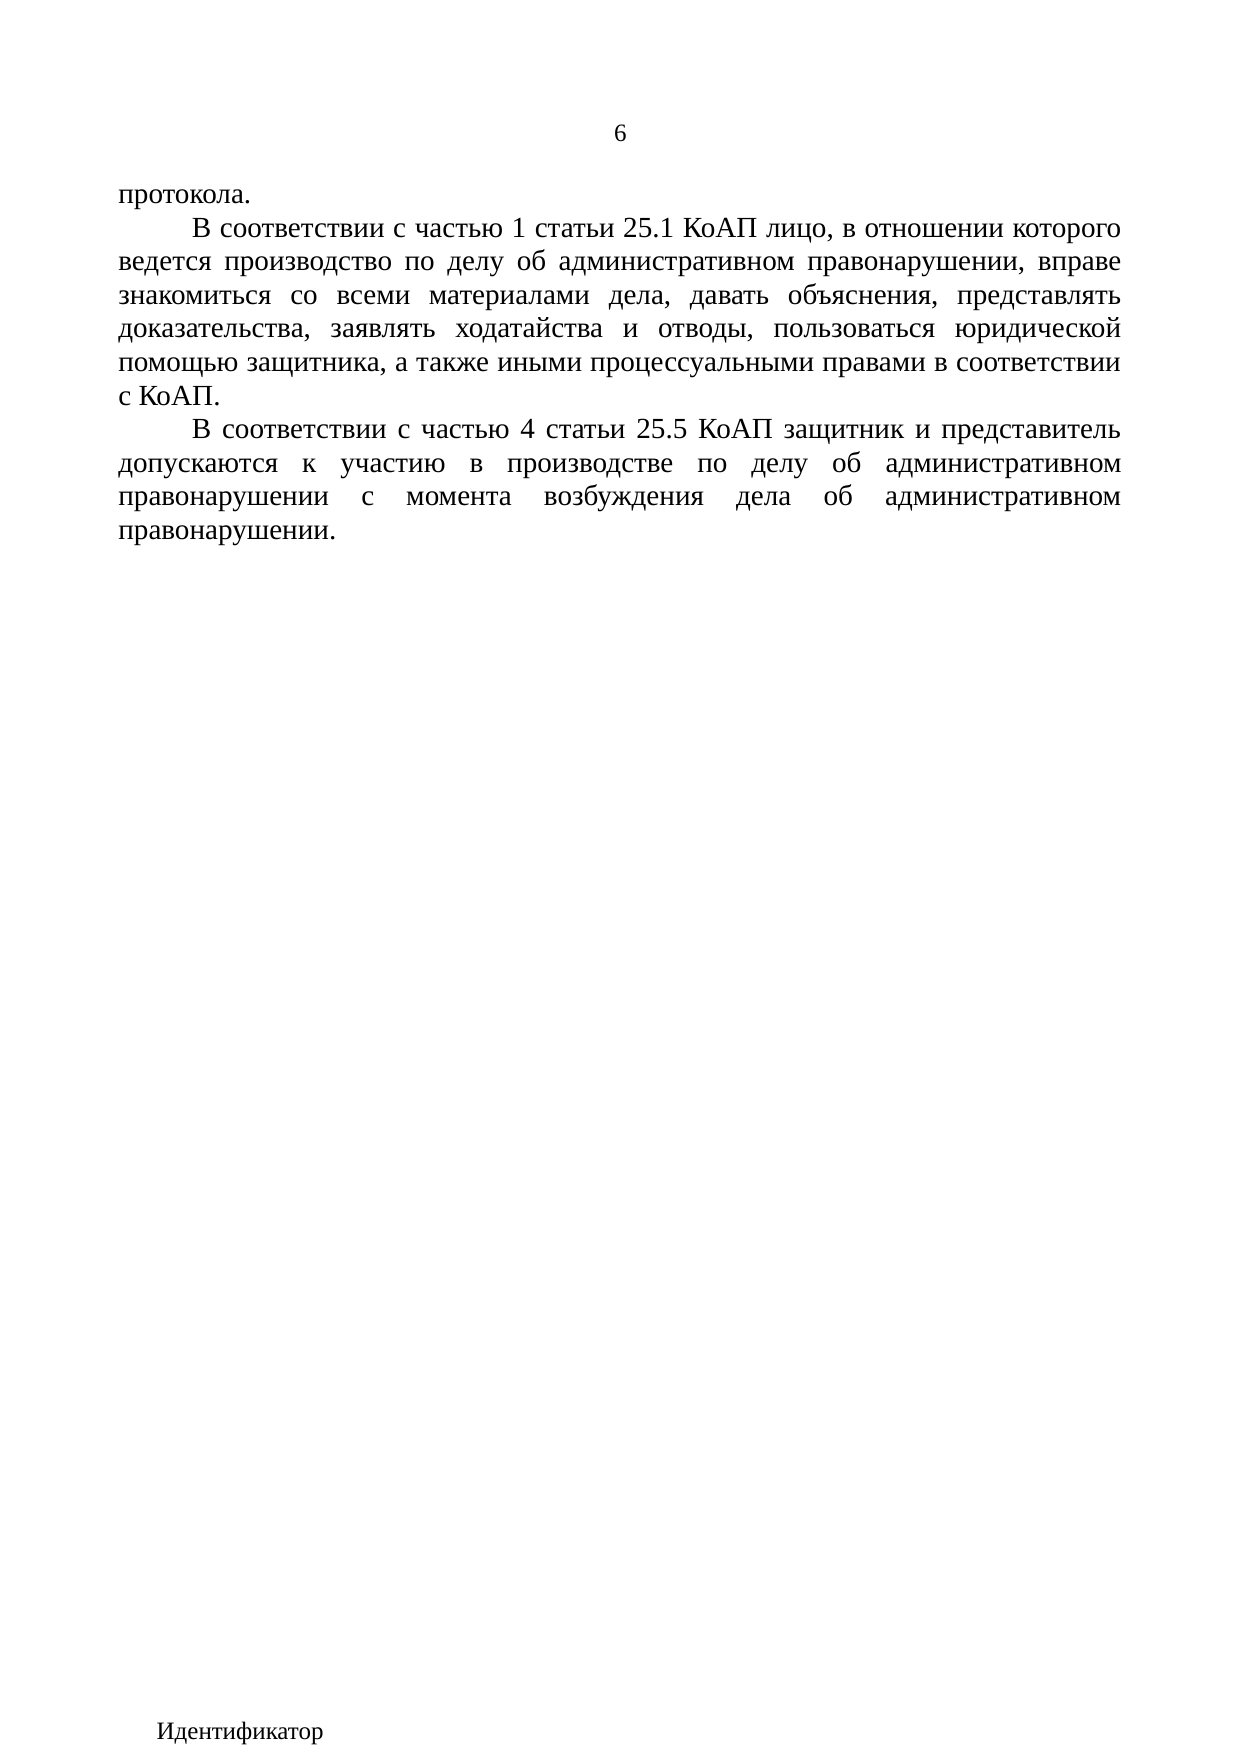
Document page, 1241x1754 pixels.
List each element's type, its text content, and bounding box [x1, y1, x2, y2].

text В соответствии с частью 4 статьи 25.5 КоАП защитник и представитель допускаются к участию в производстве по делу об административном правонарушении с момента возбуждения дела об административном правонарушении. [118, 411, 1122, 545]
text В соответствии с частью 1 статьи 25.1 КоАП лицо, в отношении которого ведется производство по делу об административном правонарушении, вправе знакомиться со всеми материалами дела, давать объяснения, представлять доказательства, заявлять ходатайства и отводы, пользоваться юридической помощью защитника, а также иными процессуальными правами в соответствии с КоАП. [118, 210, 1122, 411]
text протокола. [118, 176, 1122, 210]
